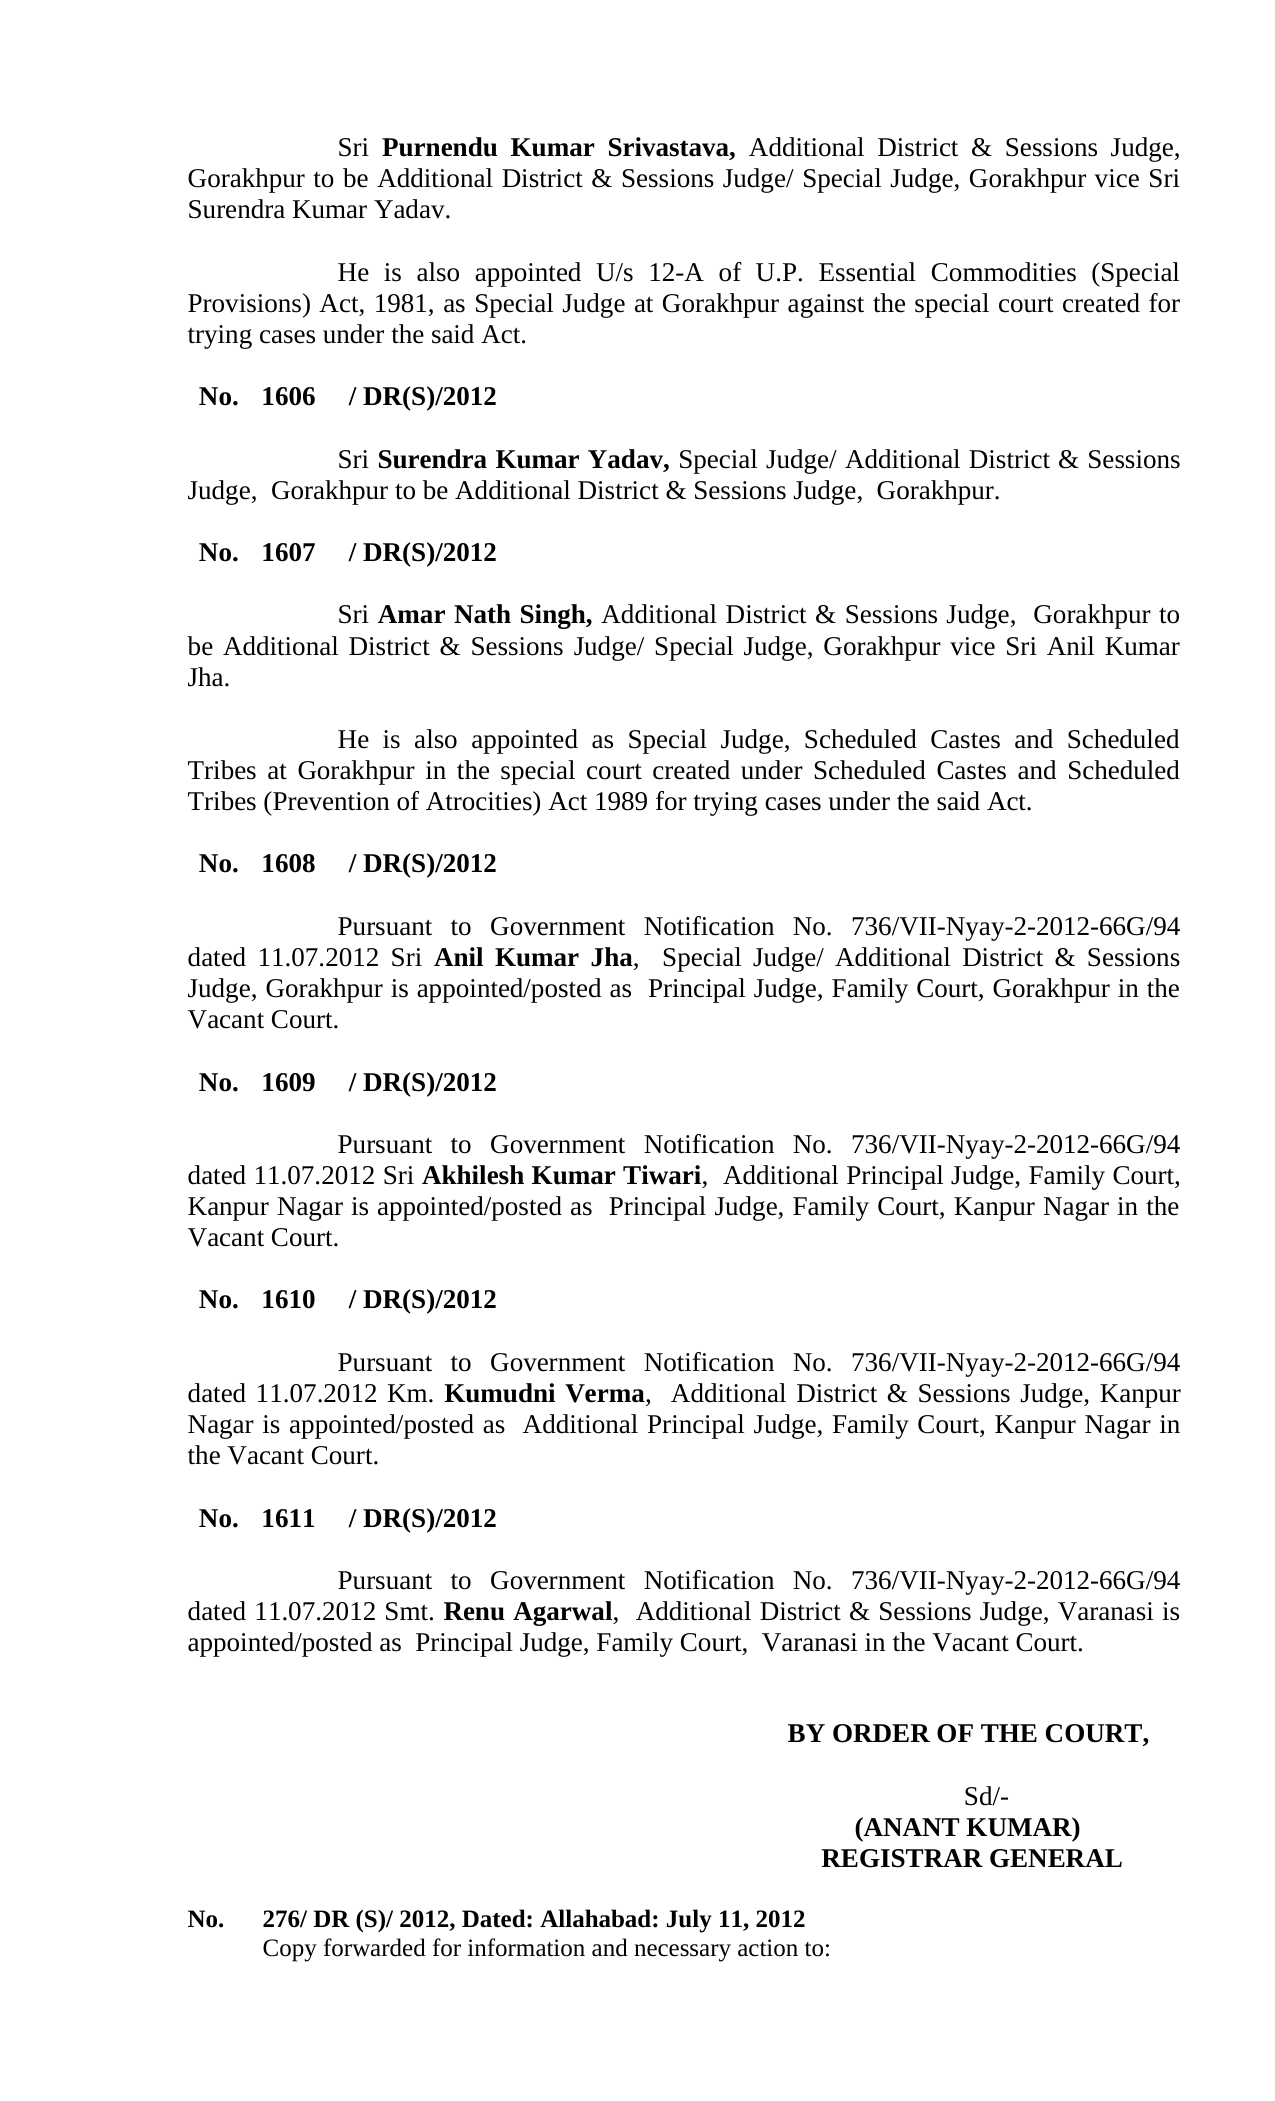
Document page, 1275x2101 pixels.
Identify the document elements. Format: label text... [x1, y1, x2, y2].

table_header No. [188, 1066, 250, 1097]
table_header / DR(S)/2012 [338, 536, 737, 567]
text Pursuant to Government Notification No. 736/VII-Nyay-2-2012-66G/94 dated 11.07.2012 Smt. Renu Agarwal, Additional District & Sessions Judge, Varanasi is appointed/posted as Principal Judge, Family Court, Varanasi in the Vacant Court. [187, 1564, 1181, 1657]
text Pursuant to Government Notification No. 736/VII-Nyay-2-2012-66G/94 dated 11.07.2012 Sri Akhilesh Kumar Tiwari, Additional Principal Judge, Family Court, Kanpur Nagar is appointed/posted as Principal Judge, Family Court, Kanpur Nagar in the Vacant Court. [187, 1128, 1181, 1252]
table_header No. [188, 1284, 250, 1315]
text No. 276/ DR (S)/ 2012, Dated: Allahabad: July 11, 2012 [187, 1904, 1181, 1933]
text Sri Surendra Kumar Yadav, Special Judge/ Additional District & Sessions Judge, Gorakhpur to be Additional District & Sessions Judge, Gorakhpur. [187, 443, 1181, 505]
text Copy forwarded for information and necessary action to: [187, 1933, 1181, 1962]
table_header / DR(S)/2012 [338, 848, 737, 879]
table_header 1611 [250, 1502, 337, 1533]
text REGISTRAR GENERAL [562, 1842, 1181, 1873]
table_header / DR(S)/2012 [338, 1066, 737, 1097]
text He is also appointed U/s 12-A of U.P. Essential Commodities (Special Provisions) Act, 1981, as Special Judge at Gorakhpur against the special court created for trying cases under the said Act. [187, 256, 1181, 349]
table_header 1606 [250, 380, 337, 412]
table_header No. [188, 848, 250, 879]
table_header No. [188, 536, 250, 567]
text Pursuant to Government Notification No. 736/VII-Nyay-2-2012-66G/94 dated 11.07.2012 Km. Kumudni Verma, Additional District & Sessions Judge, Kanpur Nagar is appointed/posted as Additional Principal Judge, Family Court, Kanpur Nagar in the Vacant Court. [187, 1346, 1181, 1471]
table_header 1609 [250, 1066, 337, 1097]
text Sd/- [712, 1779, 1181, 1811]
text Pursuant to Government Notification No. 736/VII-Nyay-2-2012-66G/94 dated 11.07.2012 Sri Anil Kumar Jha, Special Judge/ Additional District & Sessions Judge, Gorakhpur is appointed/posted as Principal Judge, Family Court, Gorakhpur in the Vacant Court. [187, 910, 1181, 1034]
text BY ORDER OF THE COURT, [562, 1717, 1181, 1748]
text Sri Amar Nath Singh, Additional District & Sessions Judge, Gorakhpur to be Additional District & Sessions Judge/ Special Judge, Gorakhpur vice Sri Anil Kumar Jha. [187, 598, 1181, 692]
table_header No. [188, 380, 250, 412]
text Sri Purnendu Kumar Srivastava, Additional District & Sessions Judge, Gorakhpur to be Additional District & Sessions Judge/ Special Judge, Gorakhpur vice Sri Surendra Kumar Yadav. [187, 131, 1181, 225]
table_header No. [188, 1502, 250, 1533]
table_header 1610 [250, 1284, 337, 1315]
table_header / DR(S)/2012 [338, 1502, 737, 1533]
table_header / DR(S)/2012 [338, 1284, 737, 1315]
table_header / DR(S)/2012 [338, 380, 737, 412]
text (ANANT KUMAR) [187, 1811, 1183, 1842]
table_header 1607 [250, 536, 337, 567]
table_header 1608 [250, 848, 337, 879]
text He is also appointed as Special Judge, Scheduled Castes and Scheduled Tribes at Gorakhpur in the special court created under Scheduled Castes and Scheduled Tribes (Prevention of Atrocities) Act 1989 for trying cases under the said Act. [187, 723, 1181, 816]
